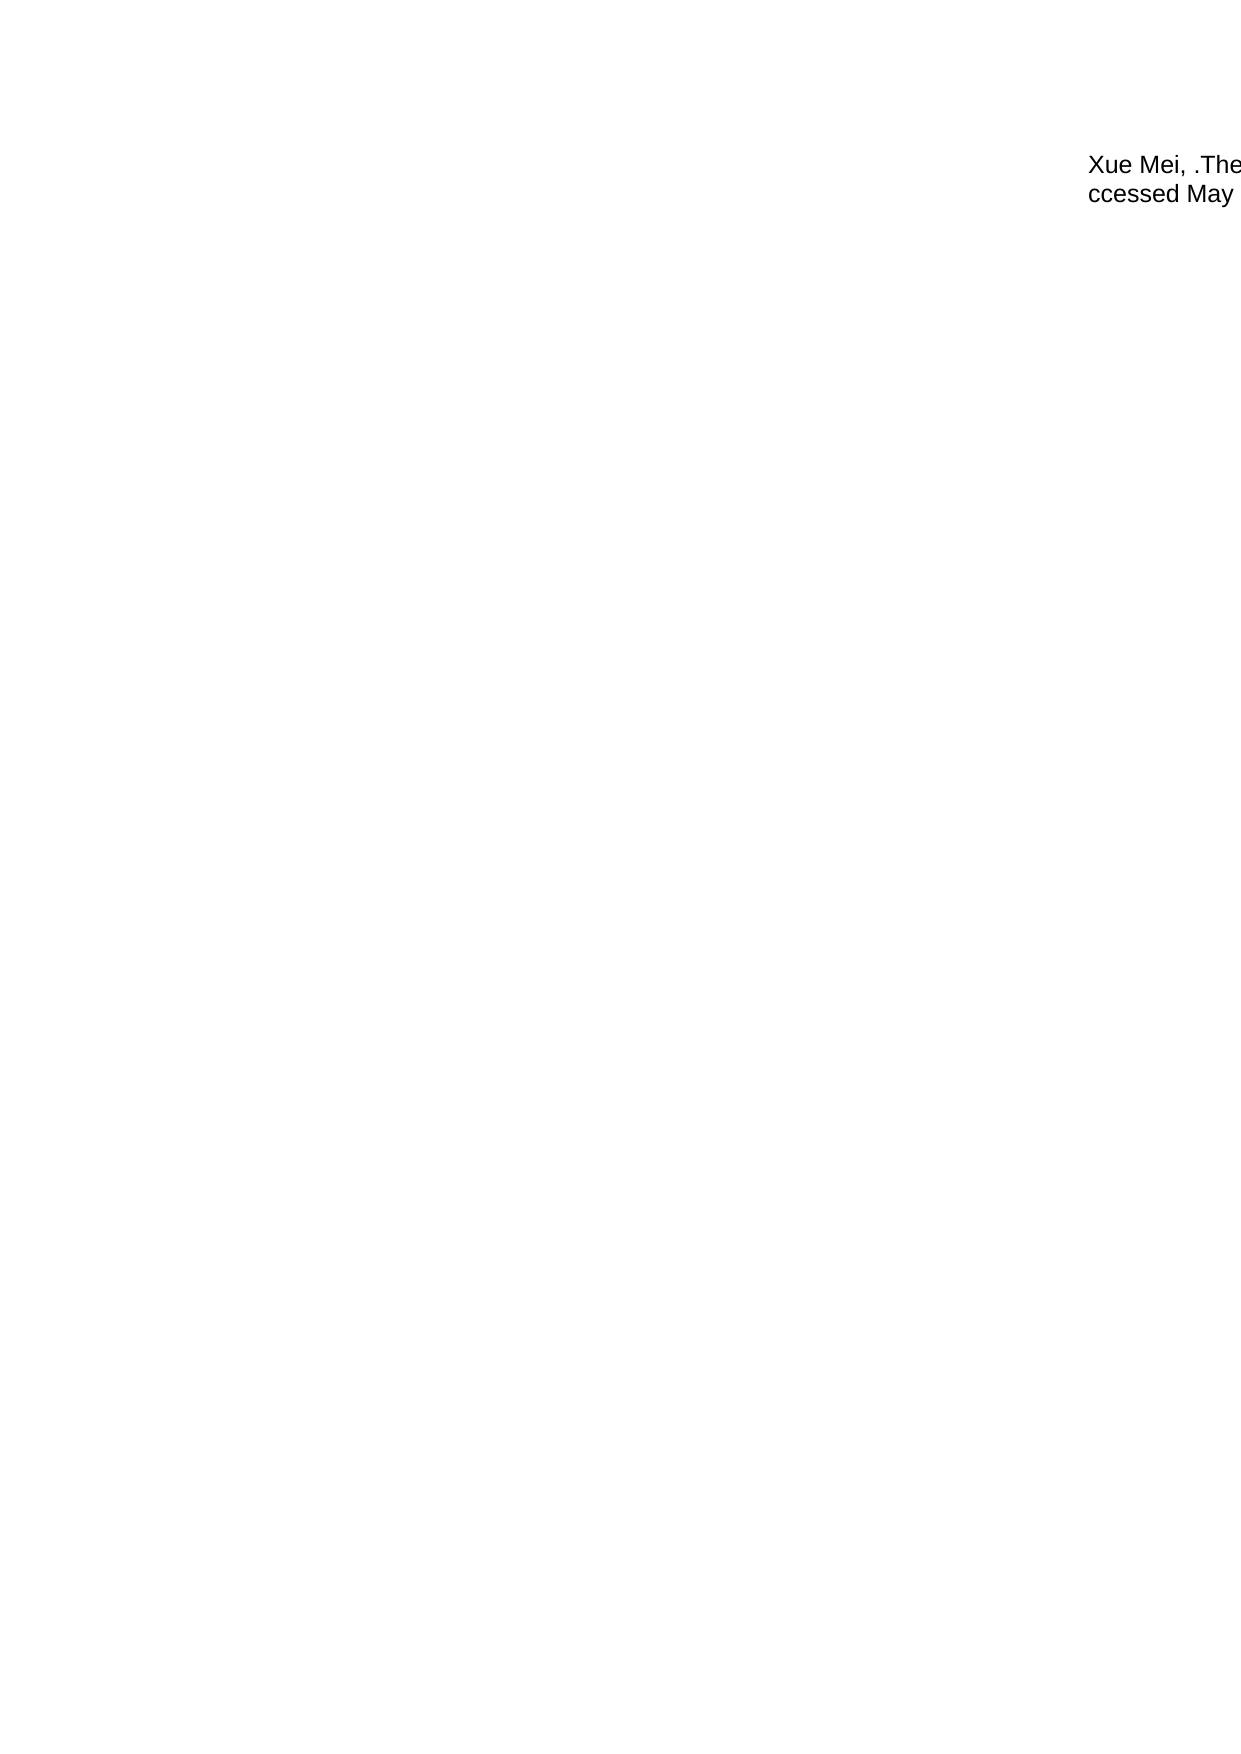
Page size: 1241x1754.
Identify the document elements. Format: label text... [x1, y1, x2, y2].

text Xue Mei, .The development of sports training course based on situational teaching method to improve the basic athletic skill for primary school students. Bansomdejchaophaya rajabhat university. Office of Academic Resources and Information Technology, คลังข้อมูลดิจิทัล สำนักวิทยบริการและเทคโนโลยีสารสนเทศ, accessed May 20, 2024, http://dlib.bsru.ac.th/s/library/item/2882 [1088, 150, 1240, 207]
